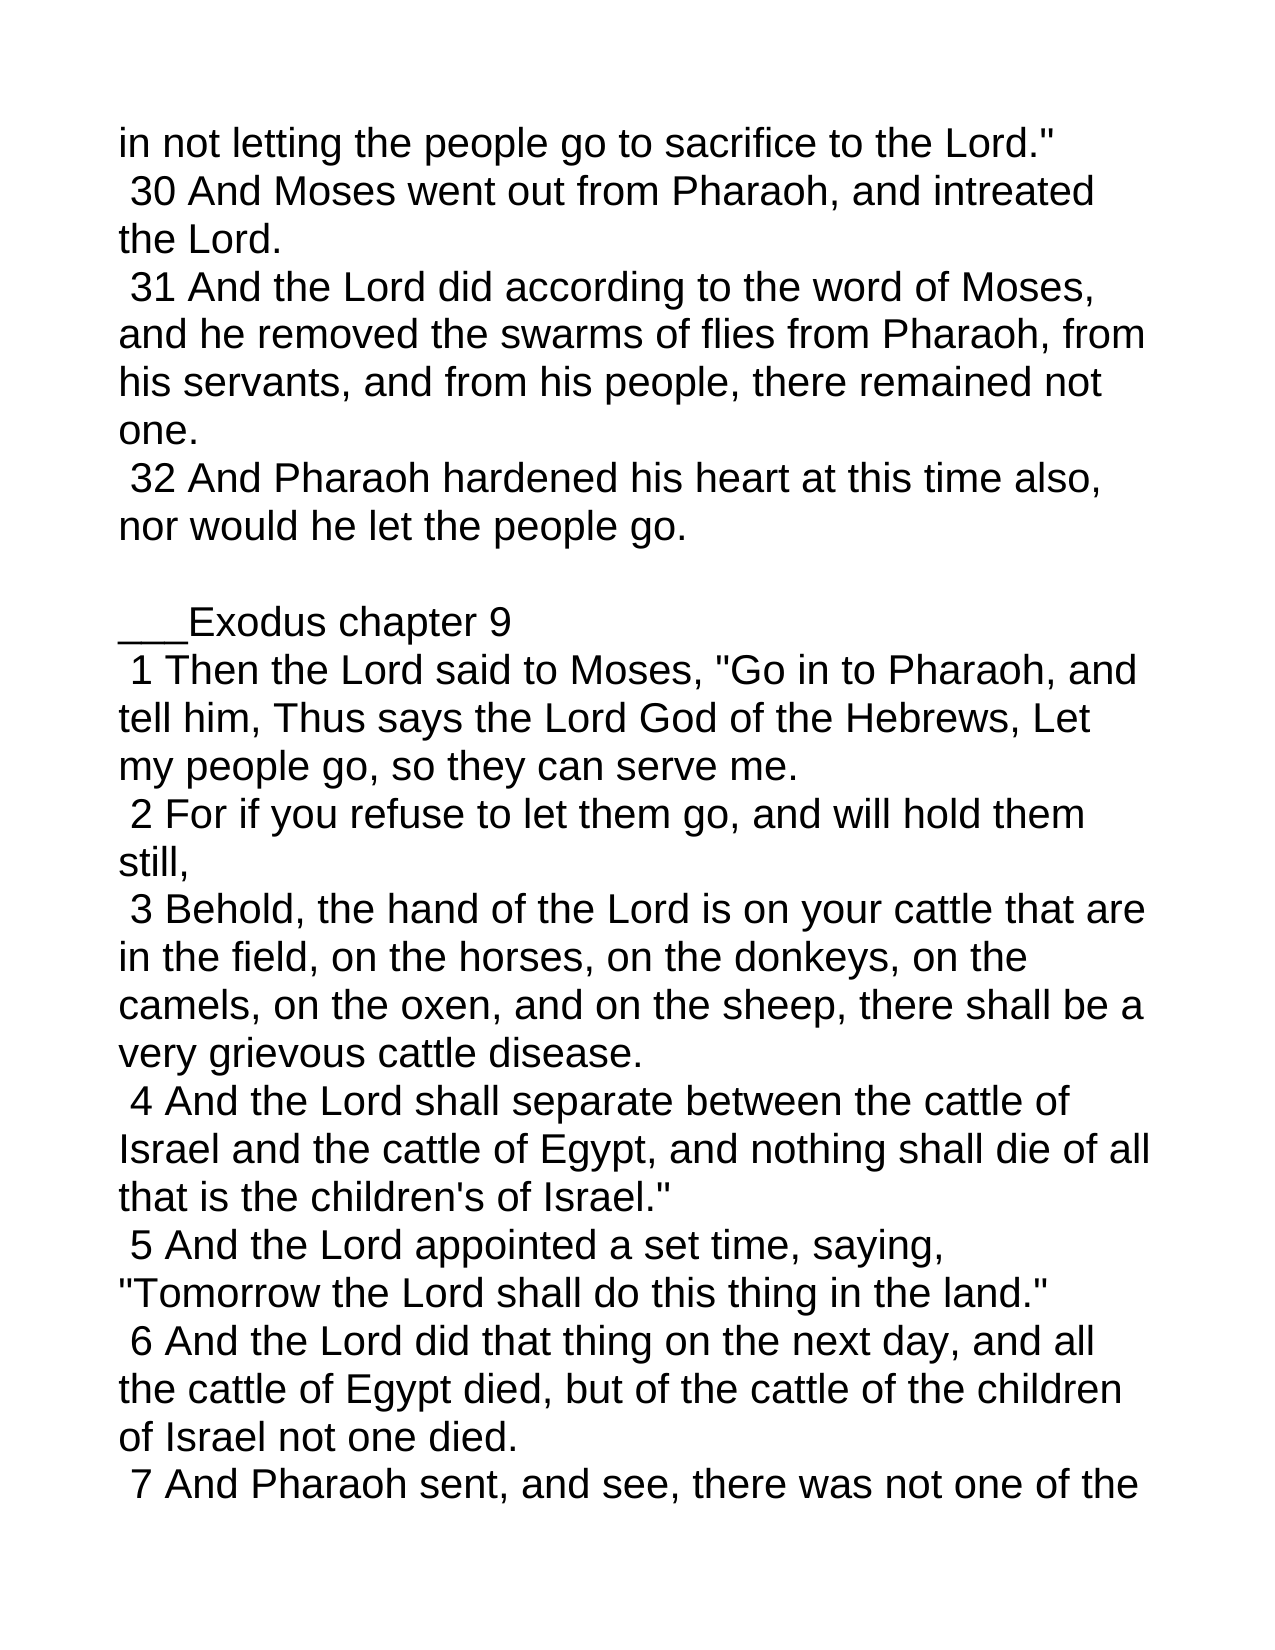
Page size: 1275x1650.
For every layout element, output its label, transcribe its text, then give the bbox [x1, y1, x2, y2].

text 5 And the Lord appointed a set time, saying, "Tomorrow the Lord shall do this thing in the land." [118, 1220, 1157, 1316]
text 7 And Pharaoh sent, and see, there was not one of the [118, 1460, 1157, 1508]
text ___Exodus chapter 9 [118, 597, 1157, 645]
text 30 And Moses went out from Pharaoh, and intreated the Lord. [118, 166, 1157, 262]
text 3 Behold, the hand of the Lord is on your cattle that are in the field, on the horses, on the donkeys, on the camels, on the oxen, and on the sheep, there shall be a very grievous cattle disease. [118, 885, 1157, 1076]
text 6 And the Lord did that thing on the next day, and all the cattle of Egypt died, but of the cattle of the children of Israel not one died. [118, 1316, 1157, 1460]
text in not letting the people go to sacrifice to the Lord." [118, 118, 1157, 166]
text 1 Then the Lord said to Moses, "Go in to Pharaoh, and tell him, Thus says the Lord God of the Hebrews, Let my people go, so they can serve me. [118, 645, 1157, 789]
text 32 And Pharaoh hardened his heart at this time also, nor would he let the people go. [118, 453, 1157, 549]
text 2 For if you refuse to let them go, and will hold them still, [118, 789, 1157, 885]
text 4 And the Lord shall separate between the cattle of Israel and the cattle of Egypt, and nothing shall die of all that is the children's of Israel." [118, 1076, 1157, 1220]
text 31 And the Lord did according to the word of Moses, and he removed the swarms of flies from Pharaoh, from his servants, and from his people, there remained not one. [118, 262, 1157, 453]
